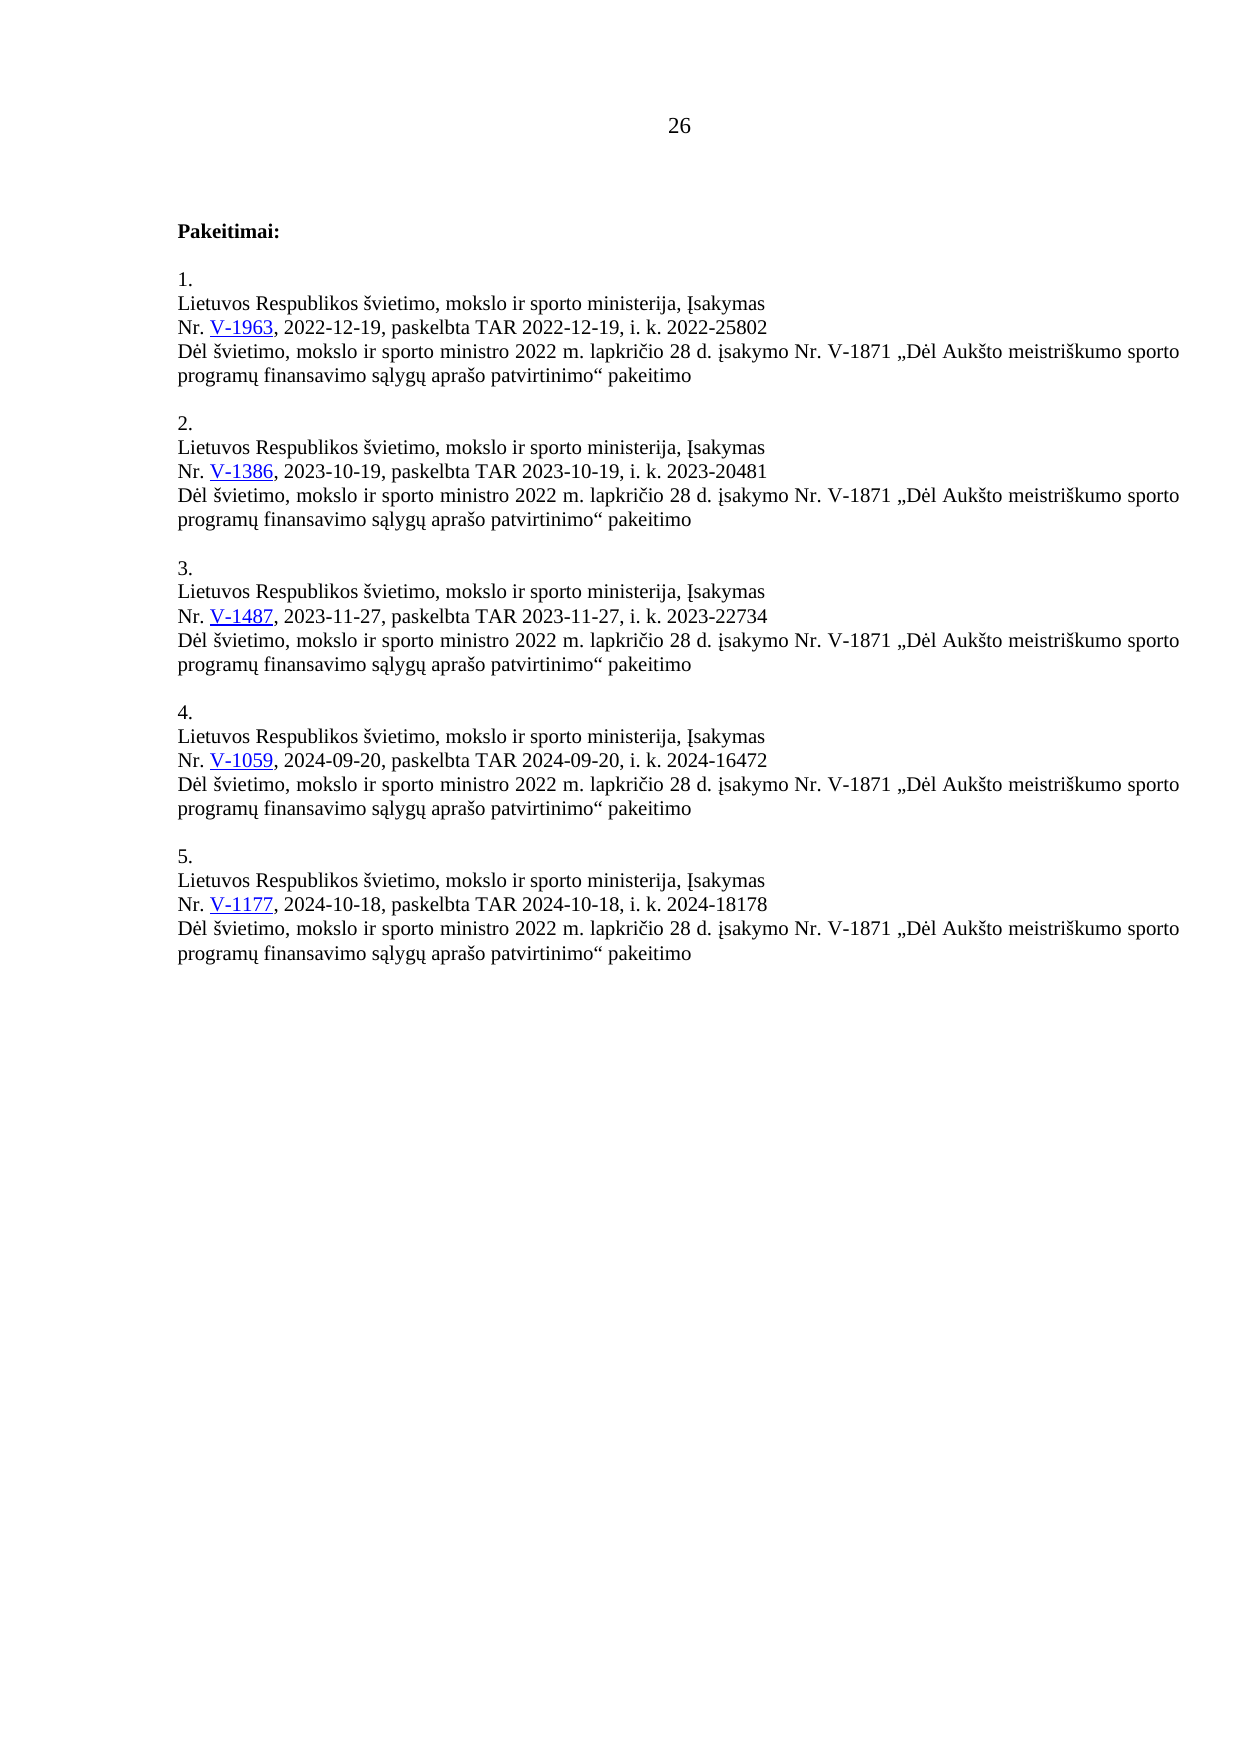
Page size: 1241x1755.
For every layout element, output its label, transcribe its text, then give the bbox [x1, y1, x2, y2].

text Pakeitimai: [177, 218, 1181, 243]
text 5. [177, 844, 1181, 868]
text 2. [177, 411, 1181, 435]
text Dėl švietimo, mokslo ir sporto ministro 2022 m. lapkričio 28 d. įsakymo Nr. V-1871 „Dėl Aukšto meistriškumo sporto programų finansavimo sąlygų aprašo patvirtinimo“ pakeitimo [177, 916, 1181, 964]
text Lietuvos Respublikos švietimo, mokslo ir sporto ministerija, Įsakymas [177, 291, 1181, 315]
text Dėl švietimo, mokslo ir sporto ministro 2022 m. lapkričio 28 d. įsakymo Nr. V-1871 „Dėl Aukšto meistriškumo sporto programų finansavimo sąlygų aprašo patvirtinimo“ pakeitimo [177, 483, 1181, 531]
text Nr. V-1059, 2024-09-20, paskelbta TAR 2024-09-20, i. k. 2024-16472 [177, 748, 1181, 772]
text Dėl švietimo, mokslo ir sporto ministro 2022 m. lapkričio 28 d. įsakymo Nr. V-1871 „Dėl Aukšto meistriškumo sporto programų finansavimo sąlygų aprašo patvirtinimo“ pakeitimo [177, 772, 1181, 820]
text 3. [177, 555, 1181, 579]
text Nr. V-1963, 2022-12-19, paskelbta TAR 2022-12-19, i. k. 2022-25802 [177, 315, 1181, 339]
text Lietuvos Respublikos švietimo, mokslo ir sporto ministerija, Įsakymas [177, 579, 1181, 603]
text Lietuvos Respublikos švietimo, mokslo ir sporto ministerija, Įsakymas [177, 868, 1181, 892]
text Nr. V-1487, 2023-11-27, paskelbta TAR 2023-11-27, i. k. 2023-22734 [177, 603, 1181, 628]
text Dėl švietimo, mokslo ir sporto ministro 2022 m. lapkričio 28 d. įsakymo Nr. V-1871 „Dėl Aukšto meistriškumo sporto programų finansavimo sąlygų aprašo patvirtinimo“ pakeitimo [177, 628, 1181, 676]
text 4. [177, 700, 1181, 724]
text Lietuvos Respublikos švietimo, mokslo ir sporto ministerija, Įsakymas [177, 724, 1181, 748]
text Nr. V-1177, 2024-10-18, paskelbta TAR 2024-10-18, i. k. 2024-18178 [177, 892, 1181, 916]
text Lietuvos Respublikos švietimo, mokslo ir sporto ministerija, Įsakymas [177, 435, 1181, 459]
text 1. [177, 267, 1181, 291]
text Nr. V-1386, 2023-10-19, paskelbta TAR 2023-10-19, i. k. 2023-20481 [177, 459, 1181, 483]
text Dėl švietimo, mokslo ir sporto ministro 2022 m. lapkričio 28 d. įsakymo Nr. V-1871 „Dėl Aukšto meistriškumo sporto programų finansavimo sąlygų aprašo patvirtinimo“ pakeitimo [177, 339, 1181, 387]
